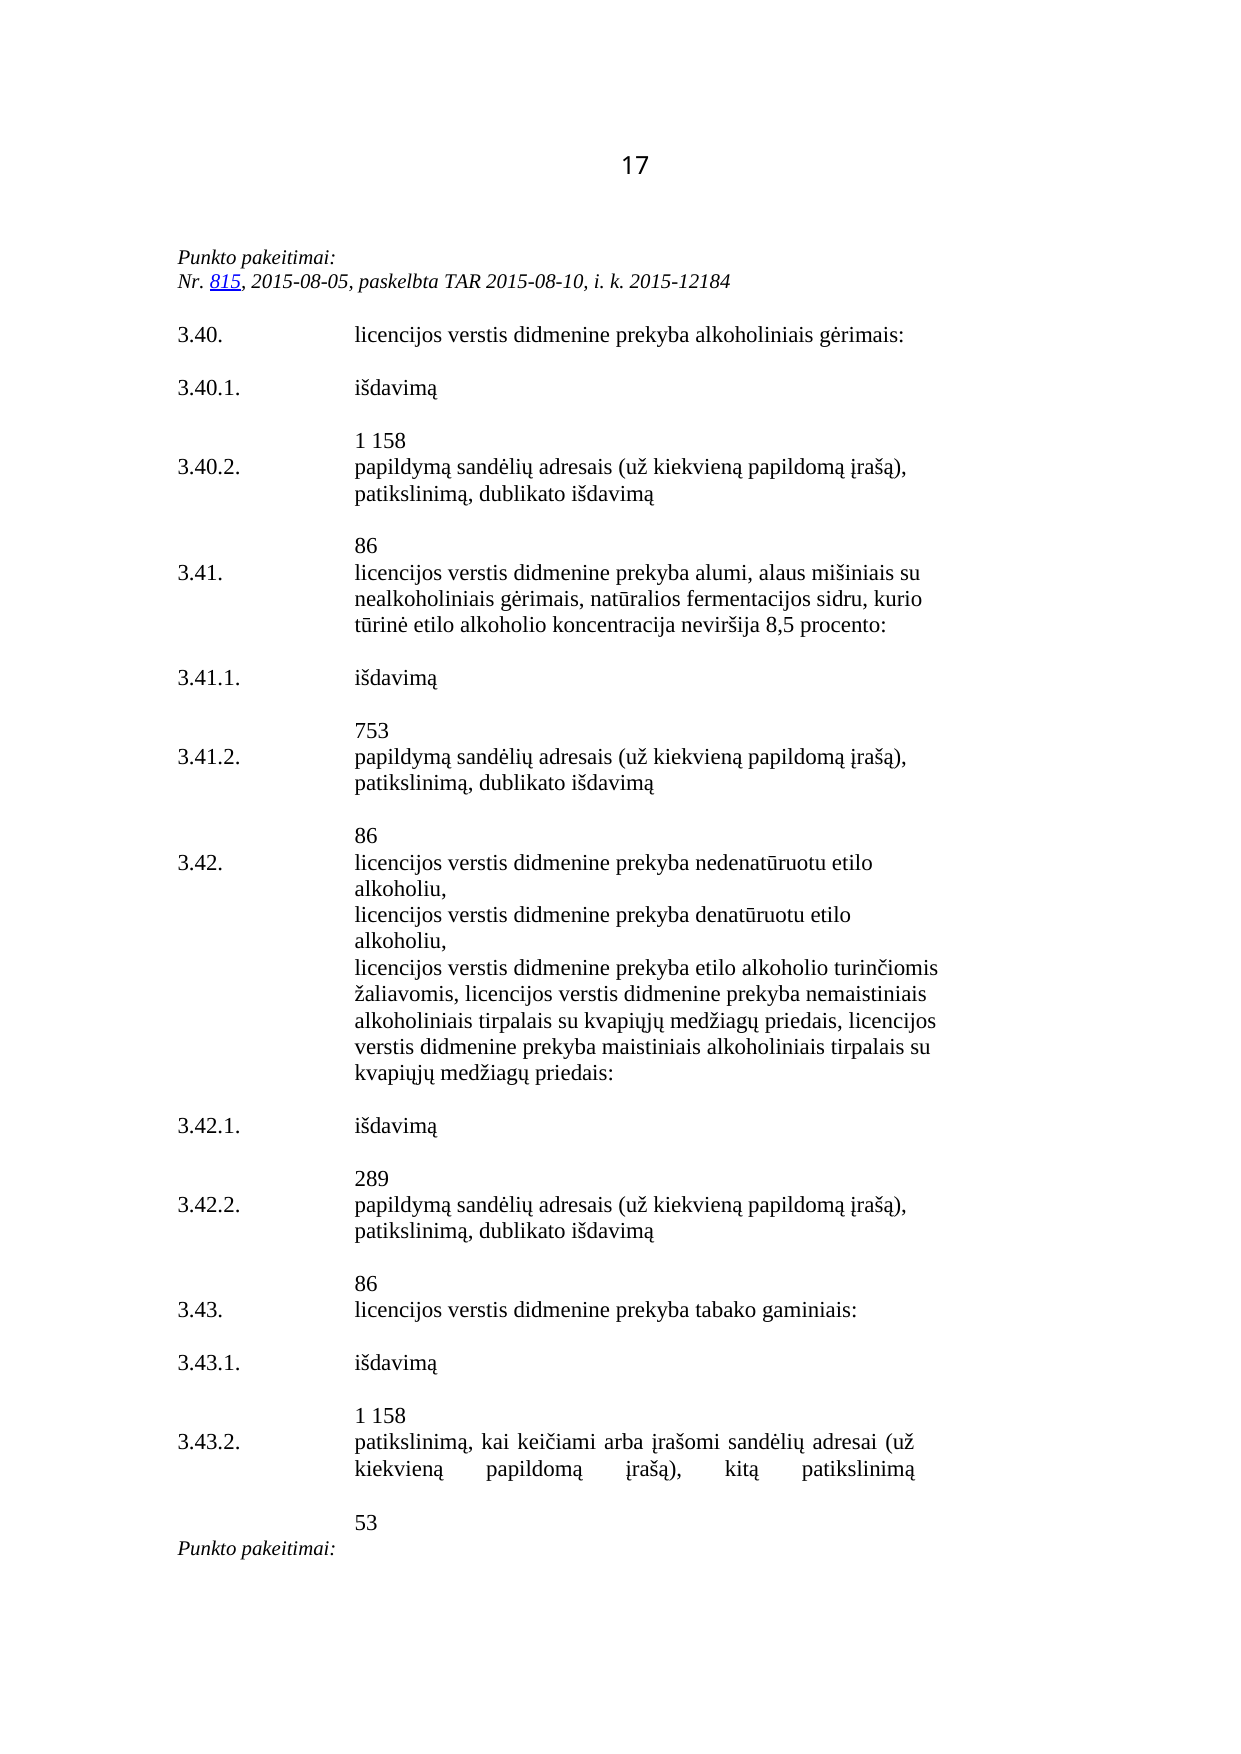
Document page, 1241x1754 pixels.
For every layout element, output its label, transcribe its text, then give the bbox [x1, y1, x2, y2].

text 3.43.2. patikslinimą, kai keičiami arba įrašomi sandėlių adresai (už kiekvieną papildomą įrašą), kitą patikslinimą 53 [177, 1428, 916, 1536]
text patikslinimą, dublikato išdavimą 86 [354, 479, 945, 559]
text 3.42.1. išdavimą 289 [177, 1112, 945, 1191]
text kvapiųjų medžiagų priedais: [354, 1059, 945, 1112]
text licencijos verstis didmenine prekyba denatūruotu etilo alkoholiu, [354, 901, 945, 954]
text Nr. 815, 2015-08-05, paskelbta TAR 2015-08-10, i. k. 2015-12184 [177, 269, 1093, 293]
text žaliavomis, licencijos verstis didmenine prekyba nemaistiniais [354, 980, 945, 1007]
text 3.43. licencijos verstis didmenine prekyba tabako gaminiais: [177, 1297, 945, 1349]
text Punkto pakeitimai: [177, 244, 1093, 269]
text 3.40. licencijos verstis didmenine prekyba alkoholiniais gėrimais: [177, 321, 945, 374]
text patikslinimą, dublikato išdavimą 86 [354, 769, 945, 848]
text alkoholiniais tirpalais su kvapiųjų medžiagų priedais, licencijos [354, 1007, 945, 1033]
text 3.42. licencijos verstis didmenine prekyba nedenatūruotu etilo alkoholiu, [177, 848, 945, 901]
text 3.41.2. papildymą sandėlių adresais (už kiekvieną papildomą įrašą), [177, 743, 945, 769]
text 3.41. licencijos verstis didmenine prekyba alumi, alaus mišiniais su [177, 559, 945, 585]
text patikslinimą, dublikato išdavimą 86 [354, 1217, 945, 1297]
text licencijos verstis didmenine prekyba etilo alkoholio turinčiomis [354, 954, 945, 980]
text 3.42.2. papildymą sandėlių adresais (už kiekvieną papildomą įrašą), [177, 1191, 945, 1217]
text 3.43.1. išdavimą 1 158 [177, 1349, 945, 1428]
text nealkoholiniais gėrimais, natūralios fermentacijos sidru, kurio [354, 585, 945, 611]
text 3.40.2. papildymą sandėlių adresais (už kiekvieną papildomą įrašą), [177, 453, 945, 479]
text 3.40.1. išdavimą 1 158 [177, 374, 945, 453]
text tūrinė etilo alkoholio koncentracija neviršija 8,5 procento: [354, 611, 945, 664]
text 3.41.1. išdavimą 753 [177, 664, 945, 743]
text verstis didmenine prekyba maistiniais alkoholiniais tirpalais su [354, 1033, 945, 1059]
text Punkto pakeitimai: [177, 1536, 1093, 1560]
